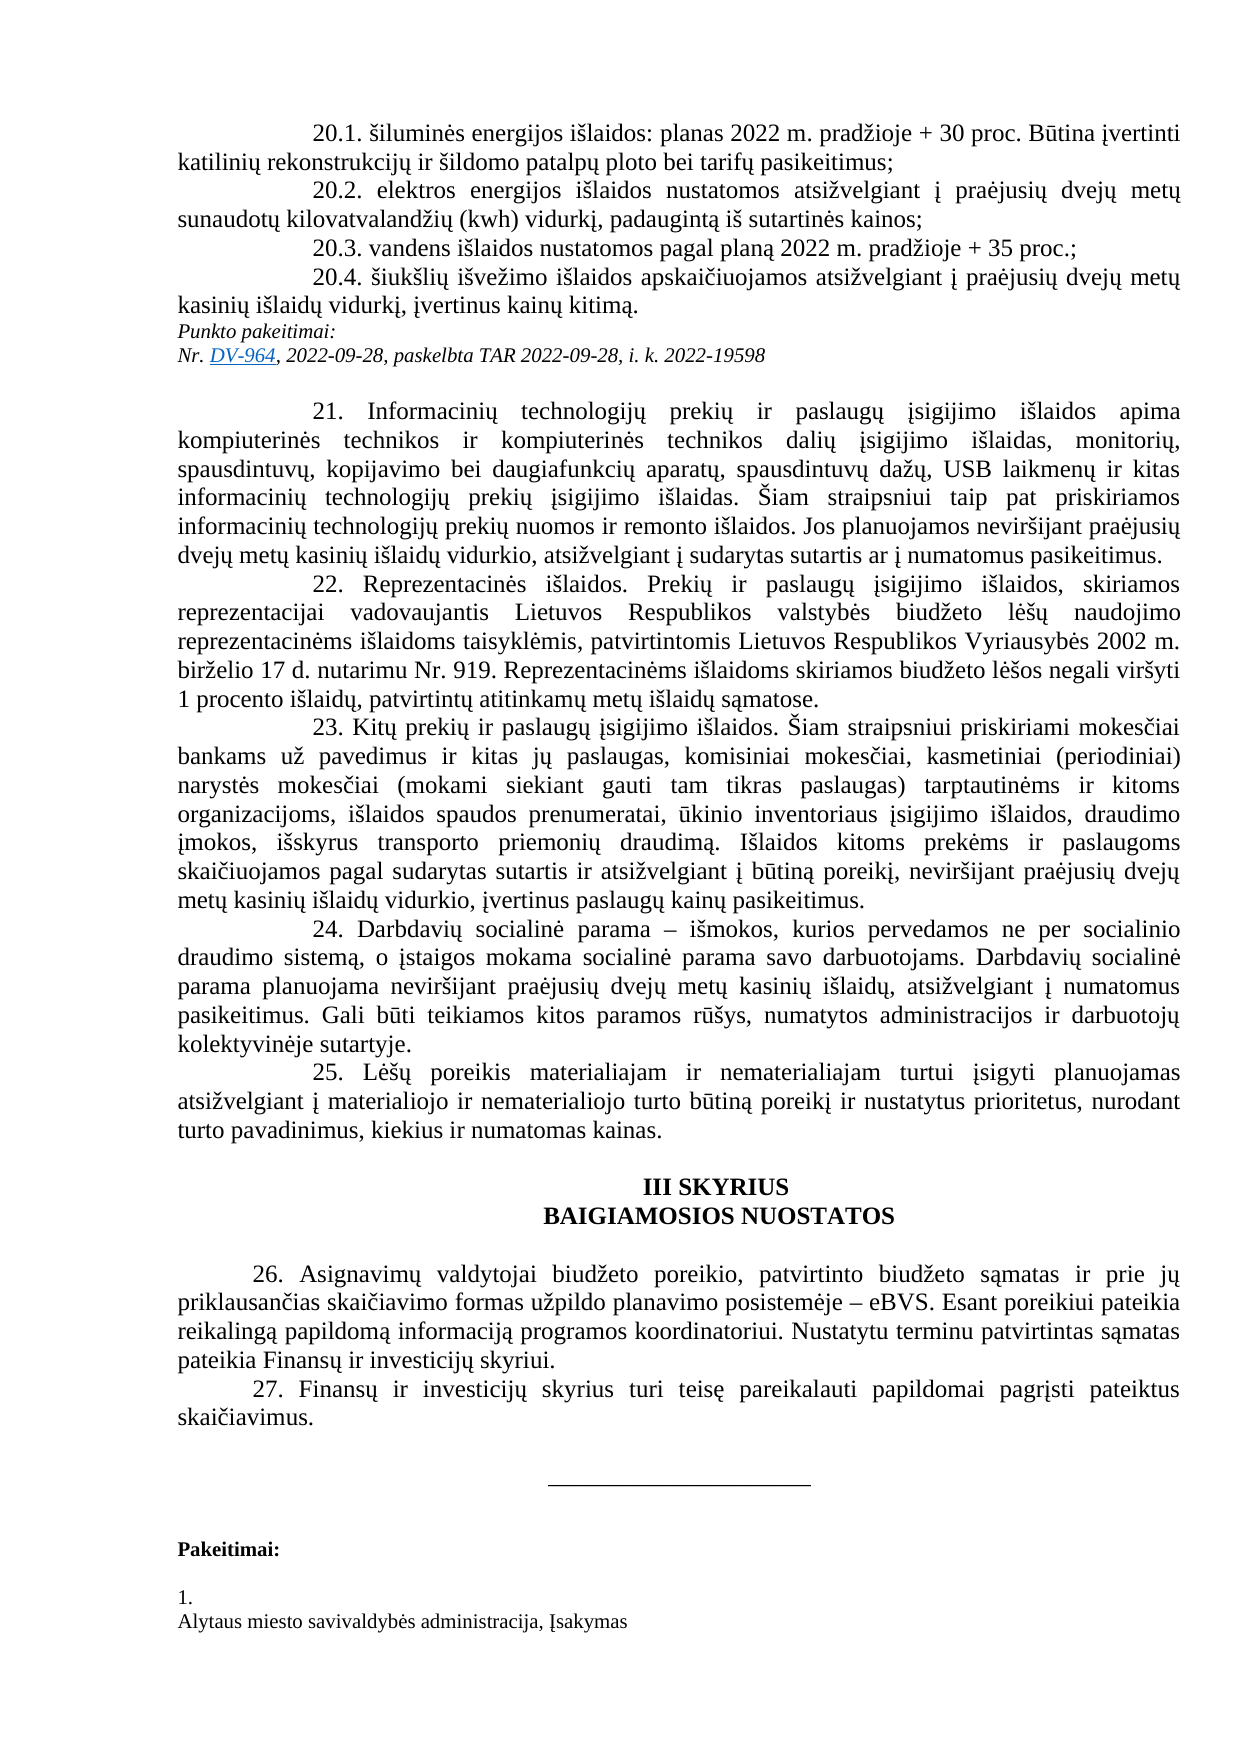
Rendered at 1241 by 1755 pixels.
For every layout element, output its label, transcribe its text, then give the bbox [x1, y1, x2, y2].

text Nr. DV-964, 2022-09-28, paskelbta TAR 2022-09-28, i. k. 2022-19598 [177, 343, 1181, 367]
text Punkto pakeitimai: [177, 319, 1181, 343]
text 27. Finansų ir investicijų skyrius turi teisę pareikalauti papildomai pagrįsti pateiktus skaičiavimus. [177, 1374, 1181, 1431]
text 23. Kitų prekių ir paslaugų įsigijimo išlaidos. Šiam straipsniui priskiriami mokesčiai bankams už pavedimus ir kitas jų paslaugas, komisiniai mokesčiai, kasmetiniai (periodiniai) narystės mokesčiai (mokami siekiant gauti tam tikras paslaugas) tarptautinėms ir kitoms organizacijoms, išlaidos spaudos prenumeratai, ūkinio inventoriaus įsigijimo išlaidos, draudimo įmokos, išskyrus transporto priemonių draudimą. Išlaidos kitoms prekėms ir paslaugoms skaičiuojamos pagal sudarytas sutartis ir atsižvelgiant į būtiną poreikį, neviršijant praėjusių dvejų metų kasinių išlaidų vidurkio, įvertinus paslaugų kainų pasikeitimus. [177, 712, 1181, 914]
text 20.3. vandens išlaidos nustatomos pagal planą 2022 m. pradžioje + 35 proc.; [177, 233, 1181, 262]
text Alytaus miesto savivaldybės administracija, Įsakymas [177, 1609, 1181, 1633]
text _____________________ [177, 1460, 1181, 1489]
text 22. Reprezentacinės išlaidos. Prekių ir paslaugų įsigijimo išlaidos, skiriamos reprezentacijai vadovaujantis Lietuvos Respublikos valstybės biudžeto lėšų naudojimo reprezentacinėms išlaidoms taisyklėmis, patvirtintomis Lietuvos Respublikos Vyriausybės 2002 m. birželio 17 d. nutarimu Nr. 919. Reprezentacinėms išlaidoms skiriamos biudžeto lėšos negali viršyti 1 procento išlaidų, patvirtintų atitinkamų metų išlaidų sąmatose. [177, 569, 1181, 712]
text 20.1. šiluminės energijos išlaidos: planas 2022 m. pradžioje + 30 proc. Būtina įvertinti katilinių rekonstrukcijų ir šildomo patalpų ploto bei tarifų pasikeitimus; [177, 118, 1181, 176]
text 20.4. šiukšlių išvežimo išlaidos apskaičiuojamos atsižvelgiant į praėjusių dvejų metų kasinių išlaidų vidurkį, įvertinus kainų kitimą. [177, 262, 1181, 319]
text Baigiamosios nuostatos [177, 1201, 1181, 1230]
text 20.2. elektros energijos išlaidos nustatomos atsižvelgiant į praėjusių dvejų metų sunaudotų kilovatvalandžių (kwh) vidurkį, padaugintą iš sutartinės kainos; [177, 176, 1181, 233]
text 1. [177, 1585, 1181, 1609]
text 25. Lėšų poreikis materialiajam ir nematerialiajam turtui įsigyti planuojamas atsižvelgiant į materialiojo ir nematerialiojo turto būtiną poreikį ir nustatytus prioritetus, nurodant turto pavadinimus, kiekius ir numatomas kainas. [177, 1057, 1181, 1144]
text III SKYRIUS [177, 1172, 1181, 1201]
text 24. Darbdavių socialinė parama – išmokos, kurios pervedamos ne per socialinio draudimo sistemą, o įstaigos mokama socialinė parama savo darbuotojams. Darbdavių socialinė parama planuojama neviršijant praėjusių dvejų metų kasinių išlaidų, atsižvelgiant į numatomus pasikeitimus. Gali būti teikiamos kitos paramos rūšys, numatytos administracijos ir darbuotojų kolektyvinėje sutartyje. [177, 914, 1181, 1057]
text 26. Asignavimų valdytojai biudžeto poreikio, patvirtinto biudžeto sąmatas ir prie jų priklausančias skaičiavimo formas užpildo planavimo posistemėje – eBVS. Esant poreikiui pateikia reikalingą papildomą informaciją programos koordinatoriui. Nustatytu terminu patvirtintas sąmatas pateikia Finansų ir investicijų skyriui. [177, 1259, 1181, 1374]
text Pakeitimai: [177, 1537, 1181, 1561]
text 21. Informacinių technologijų prekių ir paslaugų įsigijimo išlaidos apima kompiuterinės technikos ir kompiuterinės technikos dalių įsigijimo išlaidas, monitorių, spausdintuvų, kopijavimo bei daugiafunkcių aparatų, spausdintuvų dažų, USB laikmenų ir kitas informacinių technologijų prekių įsigijimo išlaidas. Šiam straipsniui taip pat priskiriamos informacinių technologijų prekių nuomos ir remonto išlaidos. Jos planuojamos neviršijant praėjusių dvejų metų kasinių išlaidų vidurkio, atsižvelgiant į sudarytas sutartis ar į numatomus pasikeitimus. [177, 396, 1181, 569]
